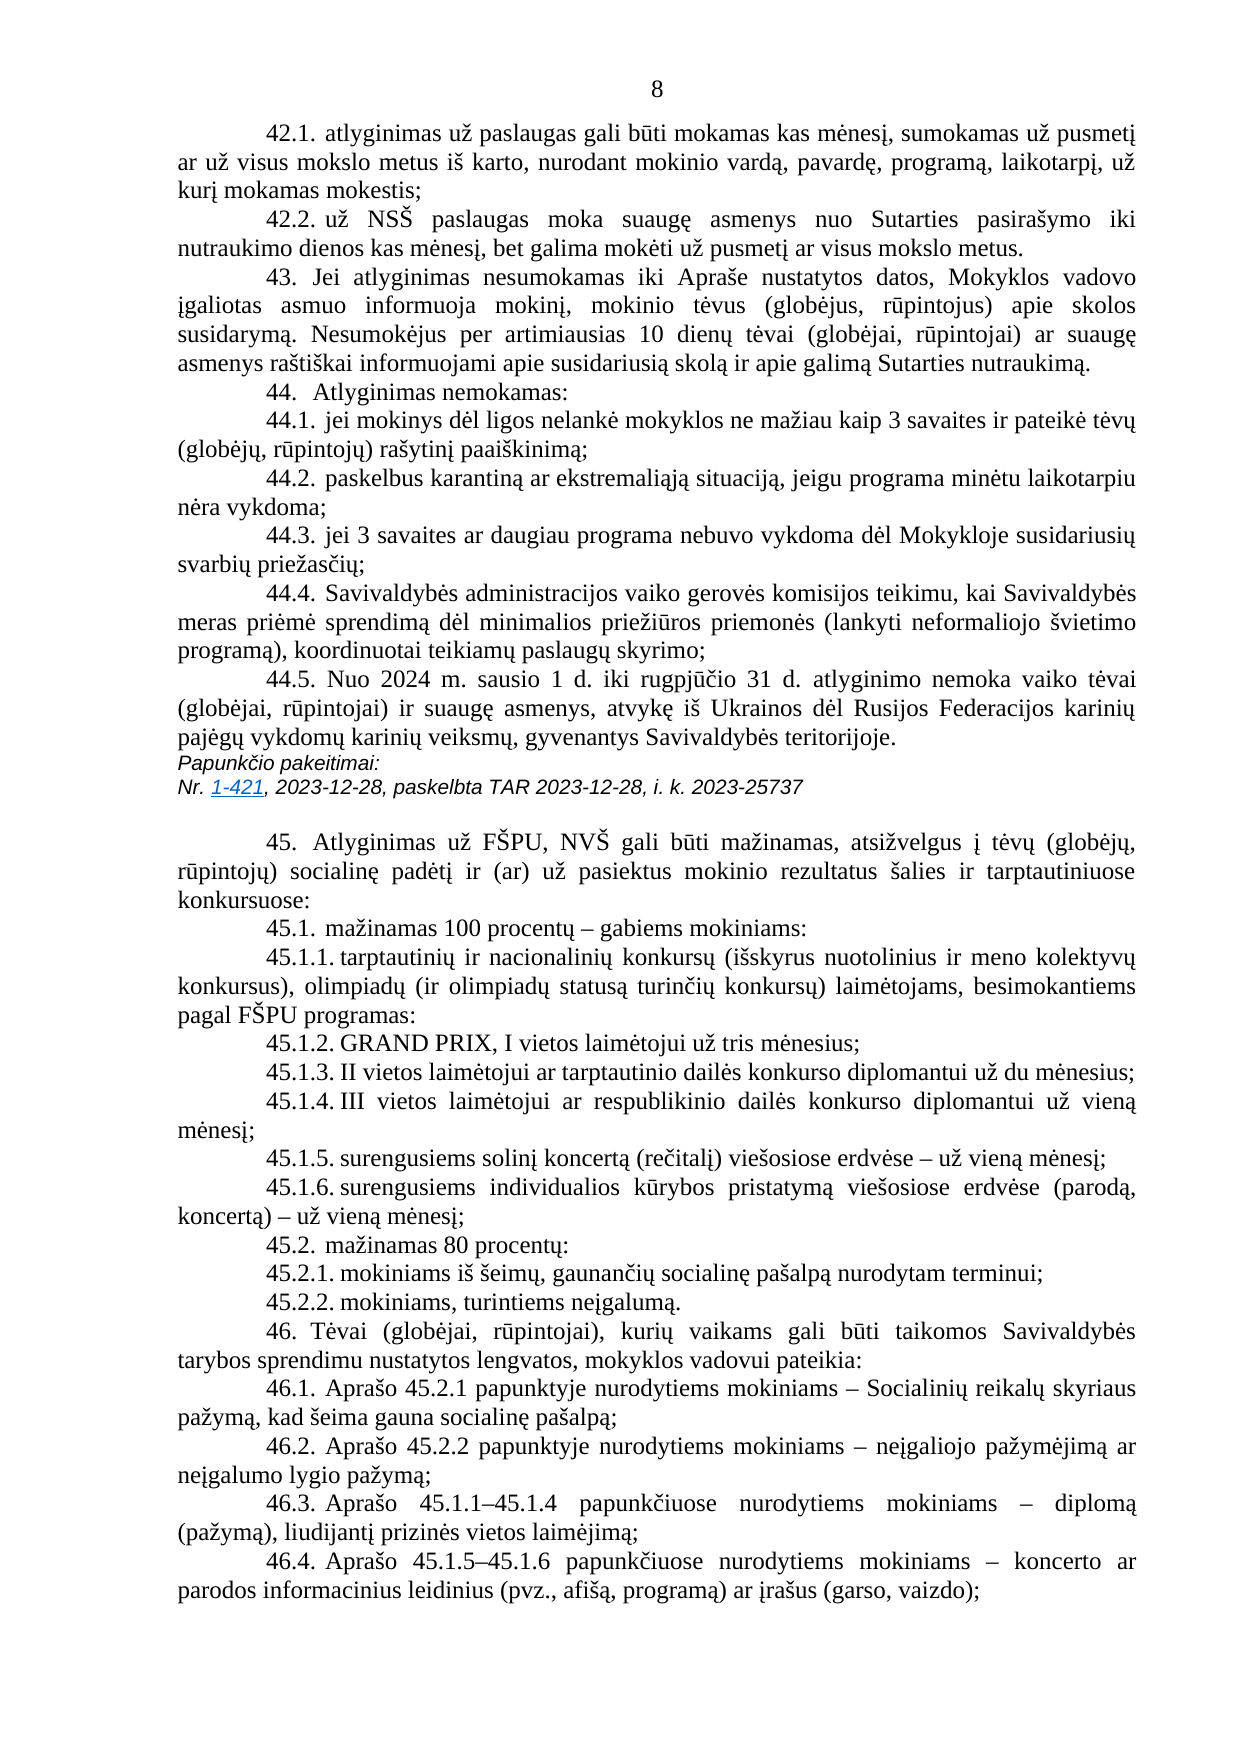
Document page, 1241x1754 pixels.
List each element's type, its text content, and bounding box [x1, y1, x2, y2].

text 44.5. Nuo 2024 m. sausio 1 d. iki rugpjūčio 31 d. atlyginimo nemoka vaiko tėvai (globėjai, rūpintojai) ir suaugę asmenys, atvykę iš Ukrainos dėl Rusijos Federacijos karinių pajėgų vykdomų karinių veiksmų, gyvenantys Savivaldybės teritorijoje. [177, 664, 1137, 751]
text 44. Atlyginimas nemokamas: [177, 377, 1137, 406]
text 46.4. Aprašo 45.1.5–45.1.6 papunkčiuose nurodytiems mokiniams – koncerto ar parodos informacinius leidinius (pvz., afišą, programą) ar įrašus (garso, vaizdo); [177, 1546, 1137, 1603]
text 46.1. Aprašo 45.2.1 papunktyje nurodytiems mokiniams – Socialinių reikalų skyriaus pažymą, kad šeima gauna socialinę pašalpą; [177, 1373, 1137, 1431]
text 45.1.4. III vietos laimėtojui ar respublikinio dailės konkurso diplomantui už vieną mėnesį; [177, 1086, 1137, 1143]
text 45.2.1. mokiniams iš šeimų, gaunančių socialinę pašalpą nurodytam terminui; [177, 1258, 1137, 1287]
text 45.1.3. II vietos laimėtojui ar tarptautinio dailės konkurso diplomantui už du mėnesius; [177, 1057, 1137, 1086]
text 45.1.5. surengusiems solinį koncertą (rečitalį) viešosiose erdvėse – už vieną mėnesį; [177, 1143, 1137, 1172]
text 44.1. jei mokinys dėl ligos nelankė mokyklos ne mažiau kaip 3 savaites ir pateikė tėvų (globėjų, rūpintojų) rašytinį paaiškinimą; [177, 406, 1137, 463]
text 45.1.1. tarptautinių ir nacionalinių konkursų (išskyrus nuotolinius ir meno kolektyvų konkursus), olimpiadų (ir olimpiadų statusą turinčių konkursų) laimėtojams, besimokantiems pagal FŠPU programas: [177, 942, 1137, 1028]
text Nr. 1-421, 2023-12-28, paskelbta TAR 2023-12-28, i. k. 2023-25737 [177, 774, 1137, 798]
text 45. Atlyginimas už FŠPU, NVŠ gali būti mažinamas, atsižvelgus į tėvų (globėjų, rūpintojų) socialinę padėtį ir (ar) už pasiektus mokinio rezultatus šalies ir tarptautiniuose konkursuose: [177, 827, 1137, 913]
text 45.2.2. mokiniams, turintiems neįgalumą. [177, 1287, 1137, 1316]
text 42.1. atlyginimas už paslaugas gali būti mokamas kas mėnesį, sumokamas už pusmetį ar už visus mokslo metus iš karto, nurodant mokinio vardą, pavardę, programą, laikotarpį, už kurį mokamas mokestis; [177, 118, 1137, 204]
text 45.2. mažinamas 80 procentų: [177, 1230, 1137, 1258]
text 46.3. Aprašo 45.1.1–45.1.4 papunkčiuose nurodytiems mokiniams – diplomą (pažymą), liudijantį prizinės vietos laimėjimą; [177, 1488, 1137, 1546]
text 45.1. mažinamas 100 procentų – gabiems mokiniams: [177, 913, 1137, 942]
text 43. Jei atlyginimas nesumokamas iki Apraše nustatytos datos, Mokyklos vadovo įgaliotas asmuo informuoja mokinį, mokinio tėvus (globėjus, rūpintojus) apie skolos susidarymą. Nesumokėjus per artimiausias 10 dienų tėvai (globėjai, rūpintojai) ar suaugę asmenys raštiškai informuojami apie susidariusią skolą ir apie galimą Sutarties nutraukimą. [177, 262, 1137, 377]
text 44.3. jei 3 savaites ar daugiau programa nebuvo vykdoma dėl Mokykloje susidariusių svarbių priežasčių; [177, 521, 1137, 578]
text 44.2. paskelbus karantiną ar ekstremaliąją situaciją, jeigu programa minėtu laikotarpiu nėra vykdoma; [177, 463, 1137, 521]
text 45.1.6. surengusiems individualios kūrybos pristatymą viešosiose erdvėse (parodą, koncertą) – už vieną mėnesį; [177, 1172, 1137, 1230]
text 42.2. už NSŠ paslaugas moka suaugę asmenys nuo Sutarties pasirašymo iki nutraukimo dienos kas mėnesį, bet galima mokėti už pusmetį ar visus mokslo metus. [177, 204, 1137, 262]
text 45.1.2. GRAND PRIX, I vietos laimėtojui už tris mėnesius; [177, 1028, 1137, 1057]
text 46. Tėvai (globėjai, rūpintojai), kurių vaikams gali būti taikomos Savivaldybės tarybos sprendimu nustatytos lengvatos, mokyklos vadovui pateikia: [177, 1316, 1137, 1373]
text Papunkčio pakeitimai: [177, 751, 1137, 774]
text 46.2. Aprašo 45.2.2 papunktyje nurodytiems mokiniams – neįgaliojo pažymėjimą ar neįgalumo lygio pažymą; [177, 1431, 1137, 1488]
text 44.4. Savivaldybės administracijos vaiko gerovės komisijos teikimu, kai Savivaldybės meras priėmė sprendimą dėl minimalios priežiūros priemonės (lankyti neformaliojo švietimo programą), koordinuotai teikiamų paslaugų skyrimo; [177, 578, 1137, 664]
